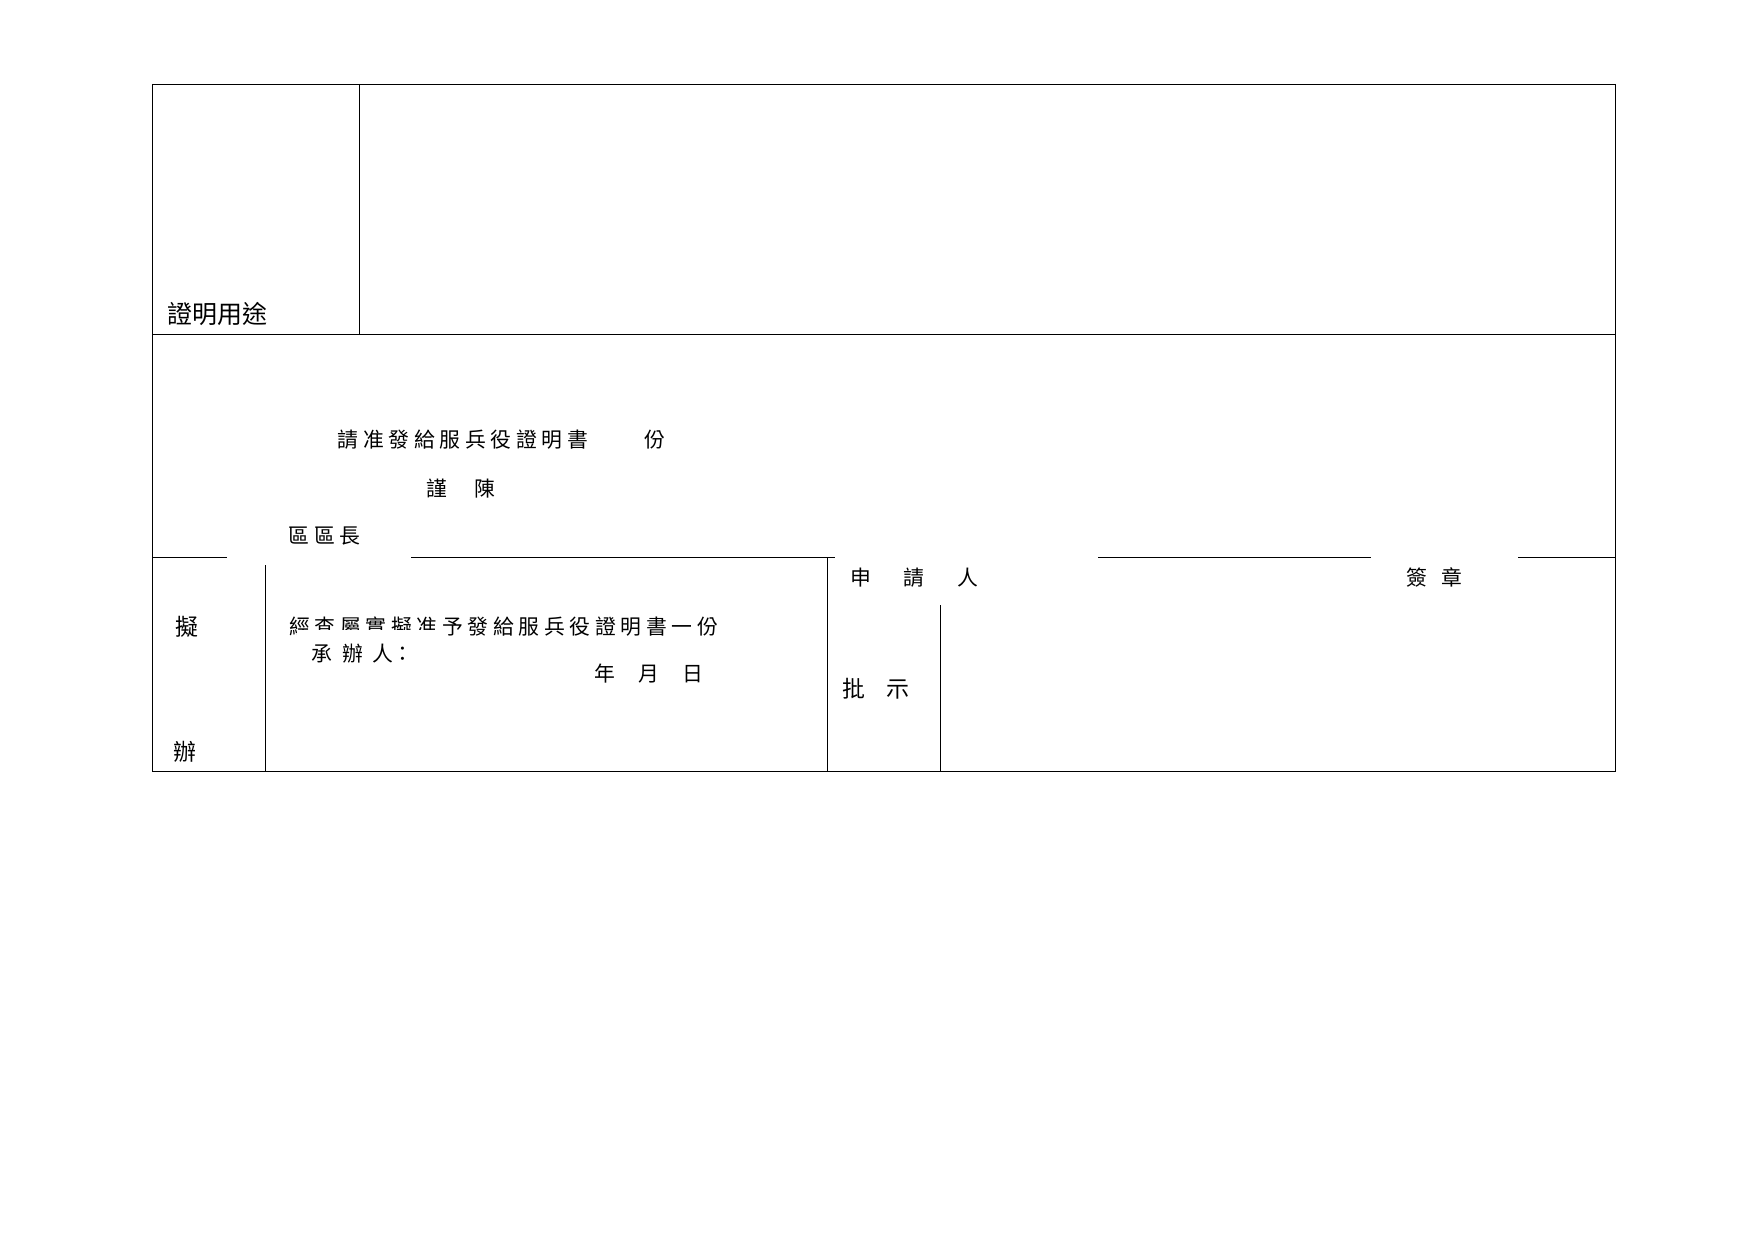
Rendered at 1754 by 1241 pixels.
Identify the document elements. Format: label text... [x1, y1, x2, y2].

table_cell 批 示 [828, 558, 940, 771]
table_cell [360, 85, 1615, 334]
table_cell 經 查 屬 實 擬 准 予 發 給 服 兵 役 證 明 書 一 份 [266, 558, 827, 771]
table_cell 擬 辦 [153, 558, 265, 771]
table_cell 請 准 發 給 服 兵 役 證 明 書 份 [153, 335, 1615, 610]
table_cell [941, 558, 1615, 771]
table_cell 證明用途 [153, 85, 359, 334]
